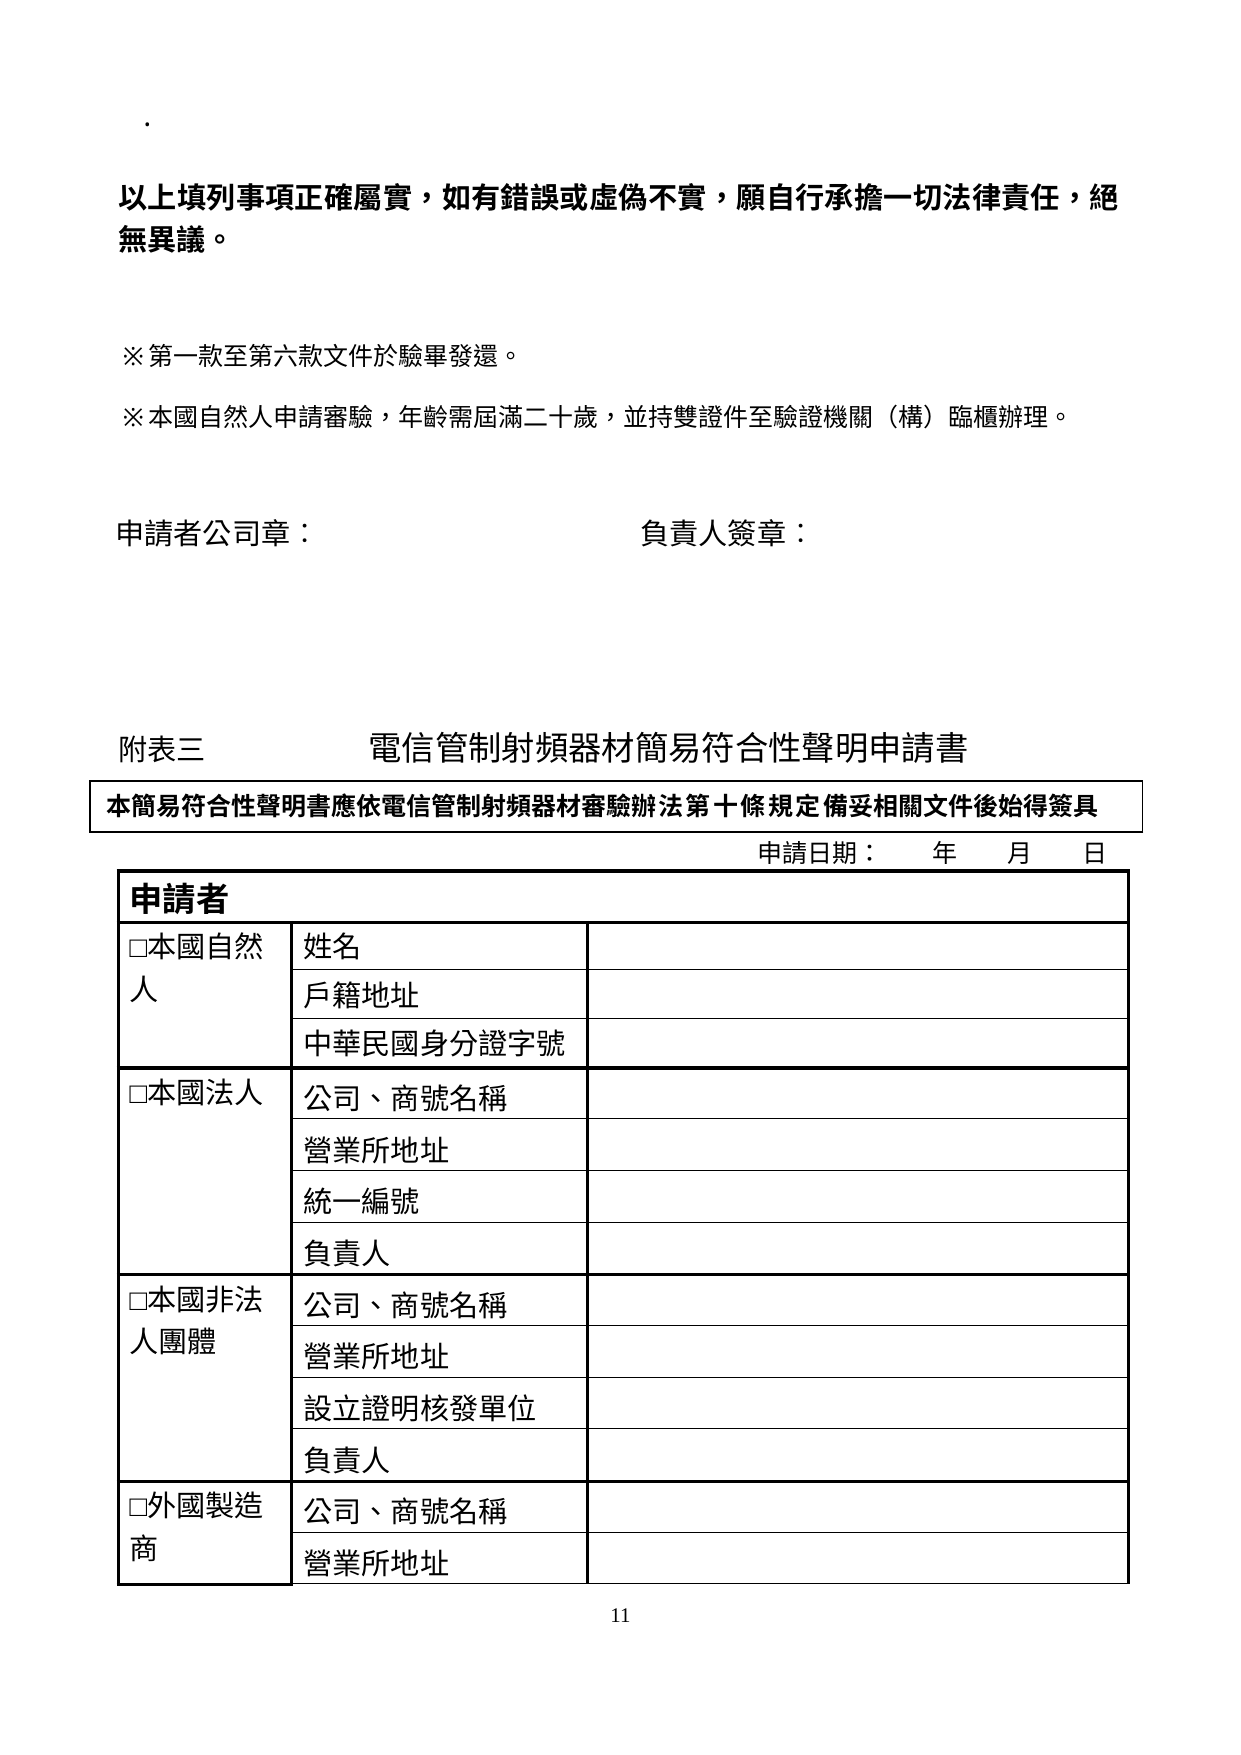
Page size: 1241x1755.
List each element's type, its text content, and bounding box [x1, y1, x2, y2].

table_cell [589, 1429, 1127, 1480]
table_cell 營業所地址 [293, 1533, 586, 1583]
table_header 申請者 [120, 873, 1127, 921]
table_cell [589, 1276, 1127, 1325]
table_cell [589, 1119, 1127, 1170]
table_cell □本國自然人 [120, 924, 290, 1066]
text 附表三 電信管制射頻器材簡易符合性聲明申請書 [118, 722, 1122, 770]
table_cell □本國法人 [120, 1070, 290, 1273]
text 申請者公司章︰ 負責人簽章︰ [115, 511, 1122, 553]
table_cell [1034, 89, 1096, 134]
table_cell [589, 1171, 1127, 1221]
table_cell 營業所地址 [293, 1326, 586, 1376]
table_cell 公司、商號名稱 [293, 1276, 586, 1325]
table_cell [589, 1378, 1127, 1428]
table_cell 公司、商號名稱 [293, 1483, 586, 1531]
table_cell 設立證明核發單位 [293, 1378, 586, 1428]
table_cell [589, 1019, 1127, 1066]
table_cell 營業所地址 [293, 1119, 586, 1170]
table_cell [589, 1533, 1127, 1583]
text 以上填列事項正確屬實，如有錯誤或虛偽不實，願自行承擔一切法律責任，絕無異議。 [118, 174, 1122, 259]
table_cell 公司、商號名稱 [293, 1070, 586, 1118]
table_cell □外國製造商 [120, 1483, 290, 1583]
table_cell [589, 1326, 1127, 1376]
table_cell [159, 89, 1033, 134]
table_cell □本國非法人團體 [120, 1276, 290, 1480]
table_cell 中華民國身分證字號 [293, 1019, 586, 1066]
table_cell [589, 1070, 1127, 1118]
table_cell . [121, 89, 158, 134]
table_cell 戶籍地址 [293, 970, 586, 1018]
table_cell 負責人 [293, 1429, 586, 1480]
table_cell [589, 924, 1127, 969]
text 本簡易符合性聲明書應依電信管制射頻器材審驗辦法第十條規定備妥相關文件後始得簽具 [106, 789, 1127, 822]
text ※第一款至第六款文件於驗畢發還。 [118, 336, 1122, 372]
table_cell 姓名 [293, 924, 586, 969]
table_cell [589, 1223, 1127, 1273]
text ※本國自然人申請審驗，年齡需屆滿二十歲，並持雙證件至驗證機關（構）臨櫃辦理。 [118, 397, 1122, 433]
table_cell [589, 1483, 1127, 1531]
table_cell 負責人 [293, 1223, 586, 1273]
text 申請日期： 年 月 日 [118, 833, 1107, 869]
table_cell 統一編號 [293, 1171, 586, 1221]
table_cell [589, 970, 1127, 1018]
